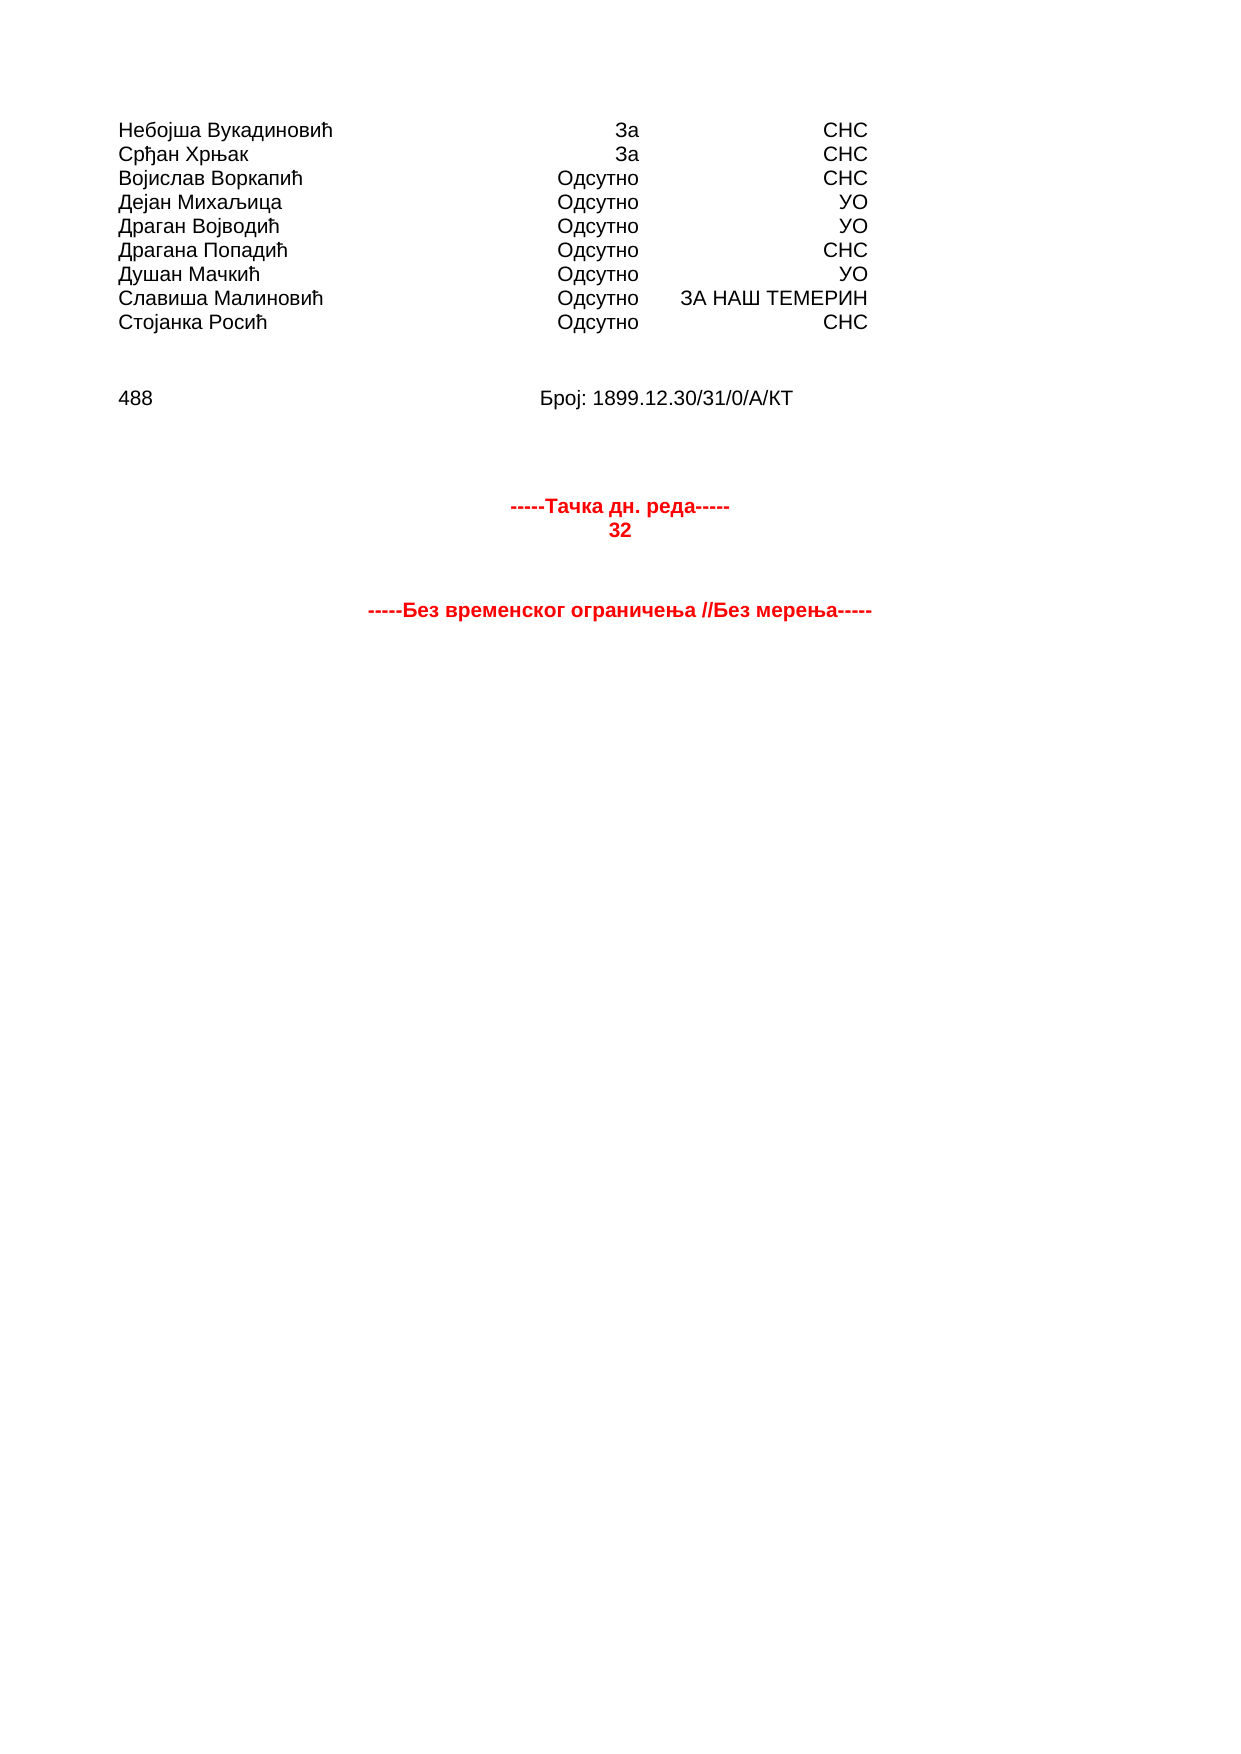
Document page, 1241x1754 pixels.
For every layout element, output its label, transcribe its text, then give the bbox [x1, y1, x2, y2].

text 488 Број: 1899.12.30/31/0/A/КТ [118, 386, 1122, 410]
text Срђан Хрњак За СНС [118, 142, 1122, 166]
text Небојша Вукадиновић За СНС [118, 118, 1122, 142]
text Војислав Воркапић Одсутно СНС [118, 166, 1122, 190]
text Славиша Малиновић Одсутно ЗА НАШ ТЕМЕРИН [118, 286, 1122, 310]
text Душан Мачкић Одсутно УО [118, 262, 1122, 286]
text -----Тачка дн. реда----- [118, 494, 1122, 518]
text Стојанка Росић Одсутно СНС [118, 310, 1122, 334]
text Драган Војводић Одсутно УО [118, 214, 1122, 238]
text 32 [118, 518, 1122, 542]
text -----Без временског ограничења //Без мерења----- [118, 598, 1122, 622]
text Дејан Михаљица Одсутно УО [118, 190, 1122, 214]
text Драгана Попадић Одсутно СНС [118, 238, 1122, 262]
